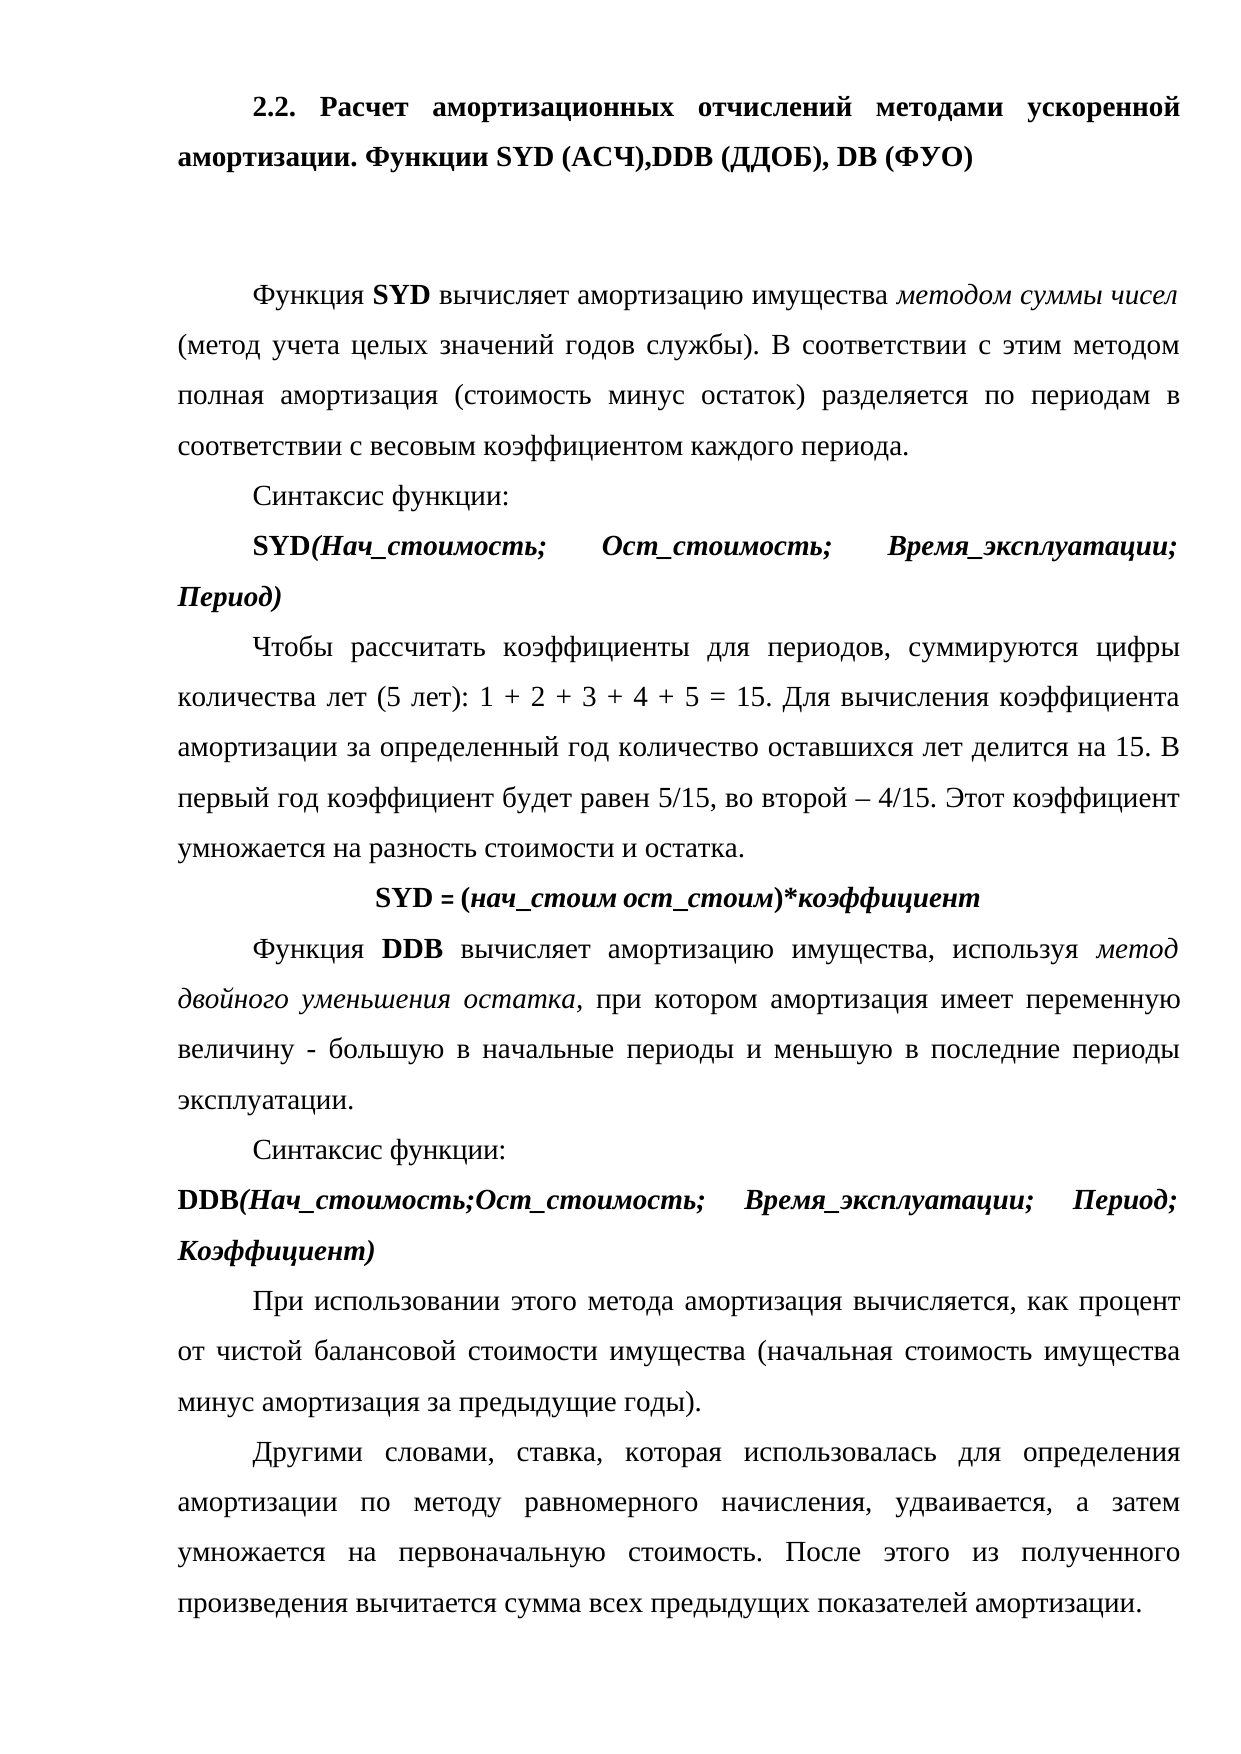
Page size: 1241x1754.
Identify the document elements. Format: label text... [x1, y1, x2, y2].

text SYD = (нач_стоим ост_стоим)*коэффициент [177, 881, 1181, 914]
text Функция SYD вычисляет амортизацию имущества методом суммы чисел (метод учета целых значений годов службы). В соответствии с этим методом полная амортизация (стоимость минус остаток) разделяется по периодам в соответствии с весовым коэффициентом каждого периода. [177, 277, 1181, 461]
subtitle 2.2. Расчет амортизационных отчислений методами ускоренной амортизации. Функции SYD (АСЧ),DDB (ДДОБ), DB (ФУО) [177, 89, 1181, 172]
text Синтаксис функции: [177, 1132, 1181, 1166]
text При использовании этого метода амортизация вычисляется, как процент от чистой балансовой стоимости имущества (начальная стоимость имущества минус амортизация за предыдущие годы). [177, 1283, 1181, 1417]
text Функция DDB вычисляет амортизацию имущества, используя метод двойного уменьшения остатка, при котором амортизация имеет переменную величину - большую в начальные периоды и меньшую в последние периоды эксплуатации. [177, 931, 1181, 1115]
text Другими словами, ставка, которая использовалась для определения амортизации по методу равномерного начисления, удваивается, а затем умножается на первоначальную стоимость. После этого из полученного произведения вычитается сумма всех предыдущих показателей амортизации. [177, 1434, 1181, 1618]
text SYD(Нач_стоимость; Ост_стоимость; Время_эксплуатации; Период) [177, 528, 1181, 612]
text Синтаксис функции: [177, 478, 1181, 512]
text DDB(Нач_стоимость;Ост_стоимость; Время_эксплуатации; Период; Коэффициент) [177, 1182, 1181, 1266]
text Чтобы рассчитать коэффициенты для периодов, суммируются цифры количества лет (5 лет): 1 + 2 + 3 + 4 + 5 = 15. Для вычисления коэффициента амортизации за определенный год количество оставшихся лет делится на 15. В первый год коэффициент будет равен 5/15, во второй – 4/15. Этот коэффициент умножается на разность стоимости и остатка. [177, 629, 1181, 864]
